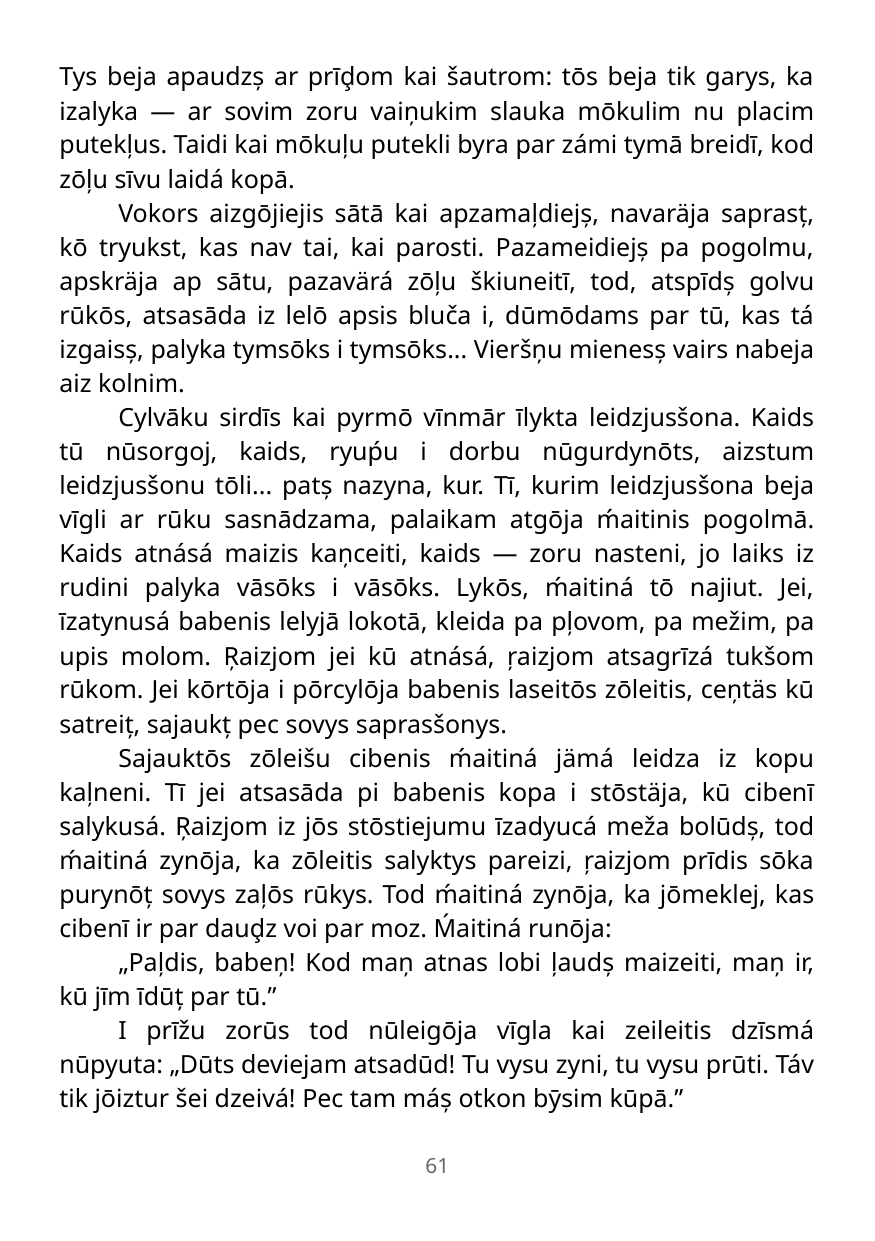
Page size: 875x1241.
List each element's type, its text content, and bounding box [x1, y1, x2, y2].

text I prīžu zorūs tod nūleigōja vīgla kai zeileitis dzīsmá nūpyuta: „Dūts deviejam atsadūd! Tu vysu zyni, tu vysu prūti. Táv tik jōiztur šei dzeivá! Pec tam máș otkon bȳsim kūpā.” [59, 1013, 815, 1115]
text „Paļdis, babeņ! Kod maņ atnas lobi ļaudș maizeiti, maņ ir, kū jīm īdūț par tū.” [59, 945, 815, 1013]
text Vokors aizgōjiejis sātā kai apzamaļdiejș, navaräja saprasț, kō tryukst, kas nav tai, kai parosti. Pazameidiejș pa pogolmu, apskräja ap sātu, pazavärá zōļu škiuneitī, tod, atspīdș golvu rūkōs, atsasāda iz lelō apsis bluča i, dūmōdams par tū, kas tá izgaisș, palyka tymsōks i tymsōks... Vieršņu mienesș vairs nabeja aiz kolnim. [59, 195, 815, 400]
text Cylvāku sirdīs kai pyrmō vīnmār īlykta leidzjusšona. Kaids tū nūsorgoj, kaids, ryuṕu i dorbu nūgurdynōts, aizstum leidzjusšonu tōli... patș nazyna, kur. Tī, kurim leidzjusšona beja vīgli ar rūku sasnādzama, palaikam atgōja ḿaitinis pogolmā. Kaids atnásá maizis kaņceiti, kaids — zoru nasteni, jo laiks iz rudini palyka vāsōks i vāsōks. Lykōs, ḿaitiná tō najiut. Jei, īzatynusá babenis lelyjā lokotā, kleida pa pļovom, pa mežim, pa upis molom. Ŗaizjom jei kū atnásá, ŗaizjom atsagrīzá tukšom rūkom. Jei kōrtōja i pōrcylōja babenis laseitōs zōleitis, ceņtäs kū satreiț, sajaukț pec sovys saprasšonys. [59, 400, 815, 740]
text Sajauktōs zōleišu cibenis ḿaitiná jämá leidza iz kopu kaļneni. Tī jei atsasāda pi babenis kopa i stōstäja, kū cibenī salykusá. Ŗaizjom iz jōs stōstiejumu īzadyucá meža bolūdș, tod ḿaitiná zynōja, ka zōleitis salyktys pareizi, ŗaizjom prīdis sōka purynōț sovys zaļōs rūkys. Tod ḿaitiná zynōja, ka jōmeklej, kas cibenī ir par dauḑz voi par moz. Ḿaitiná runōja: [59, 740, 815, 945]
text Tys beja apaudzș ar prīḑom kai šautrom: tōs beja tik garys, ka izalyka — ar sovim zoru vaiņukim slauka mōkulim nu placim putekļus. Taidi kai mōkuļu putekli byra par zámi tymā breidī, kod zōļu sīvu laidá kopā. [59, 59, 815, 195]
